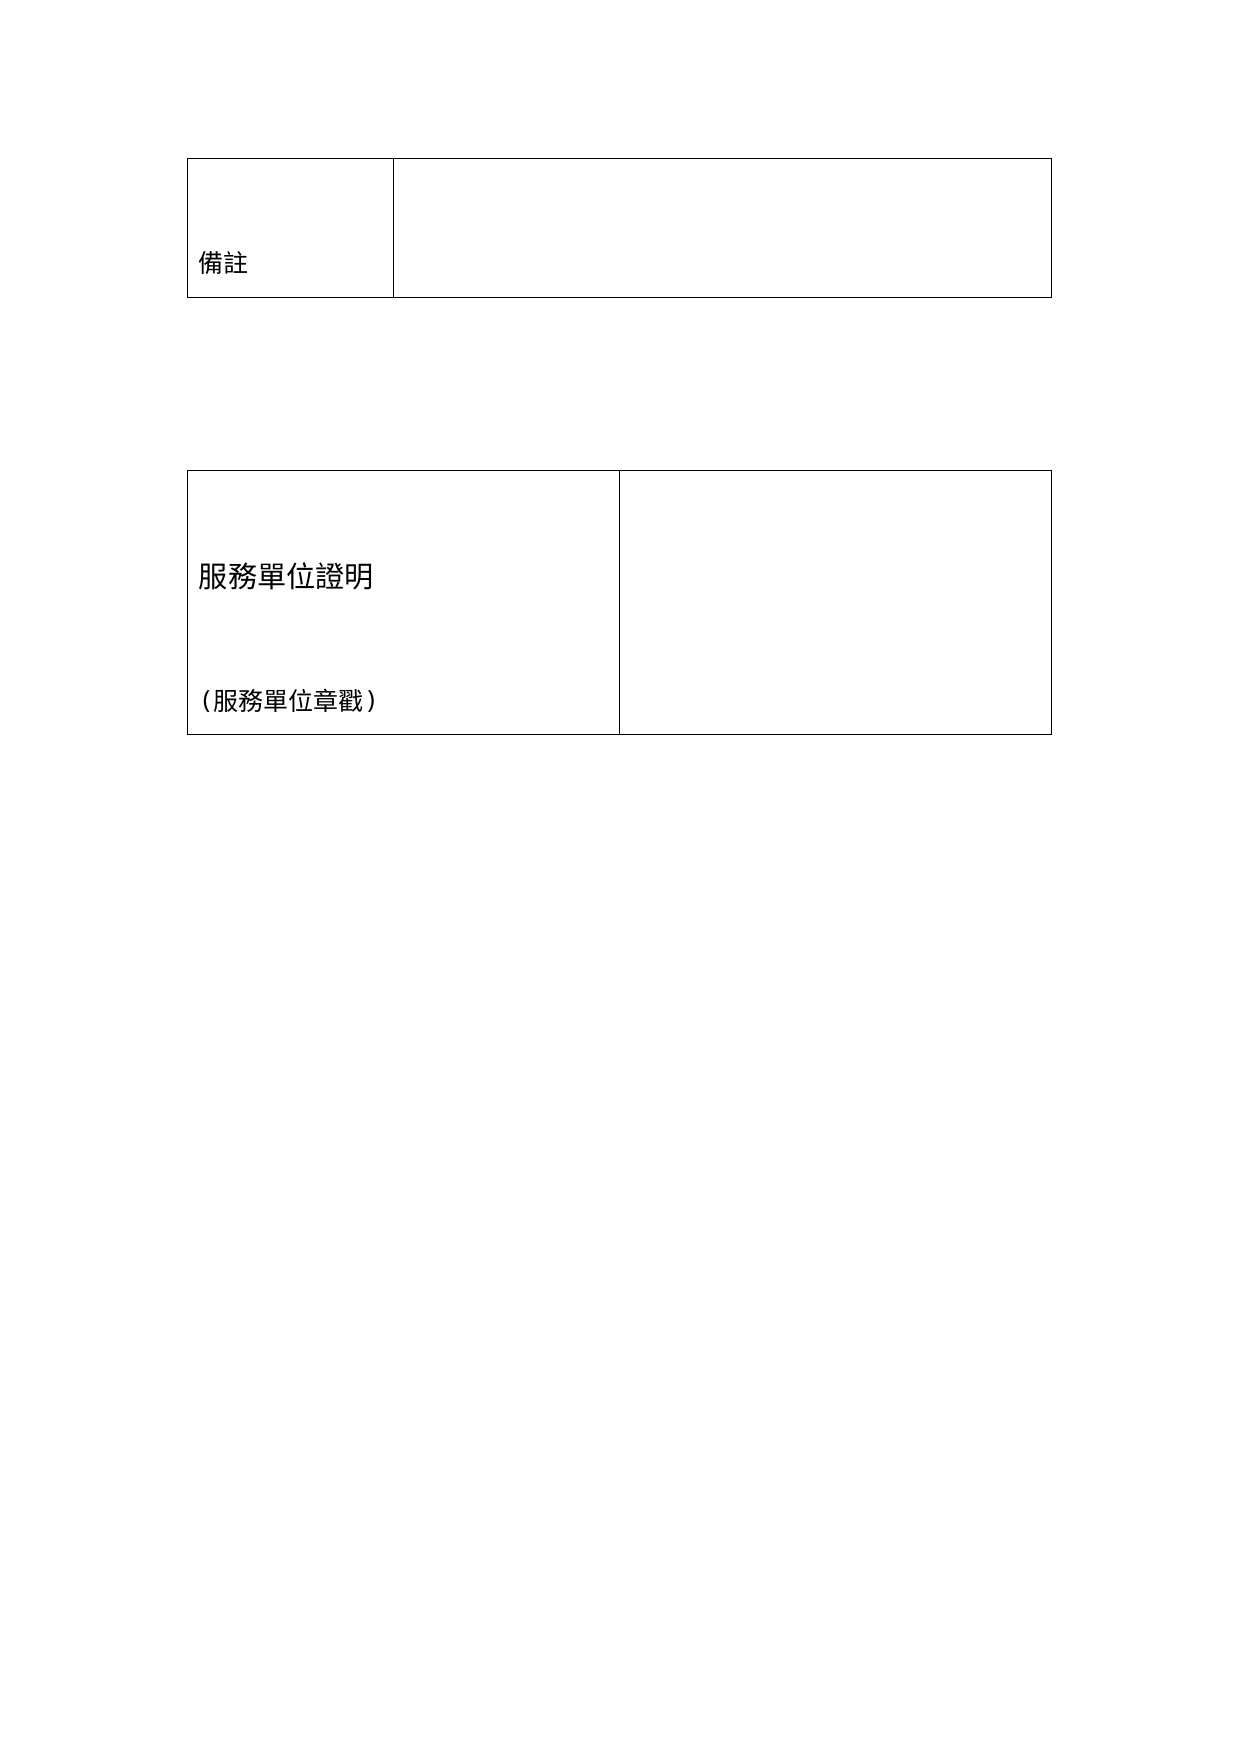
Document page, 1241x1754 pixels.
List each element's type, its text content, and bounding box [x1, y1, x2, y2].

table_header [620, 471, 1051, 734]
table_cell 備註 [188, 159, 393, 297]
table_cell [394, 159, 1051, 297]
table_header 服務單位證明 (服務單位章戳) [188, 471, 619, 734]
